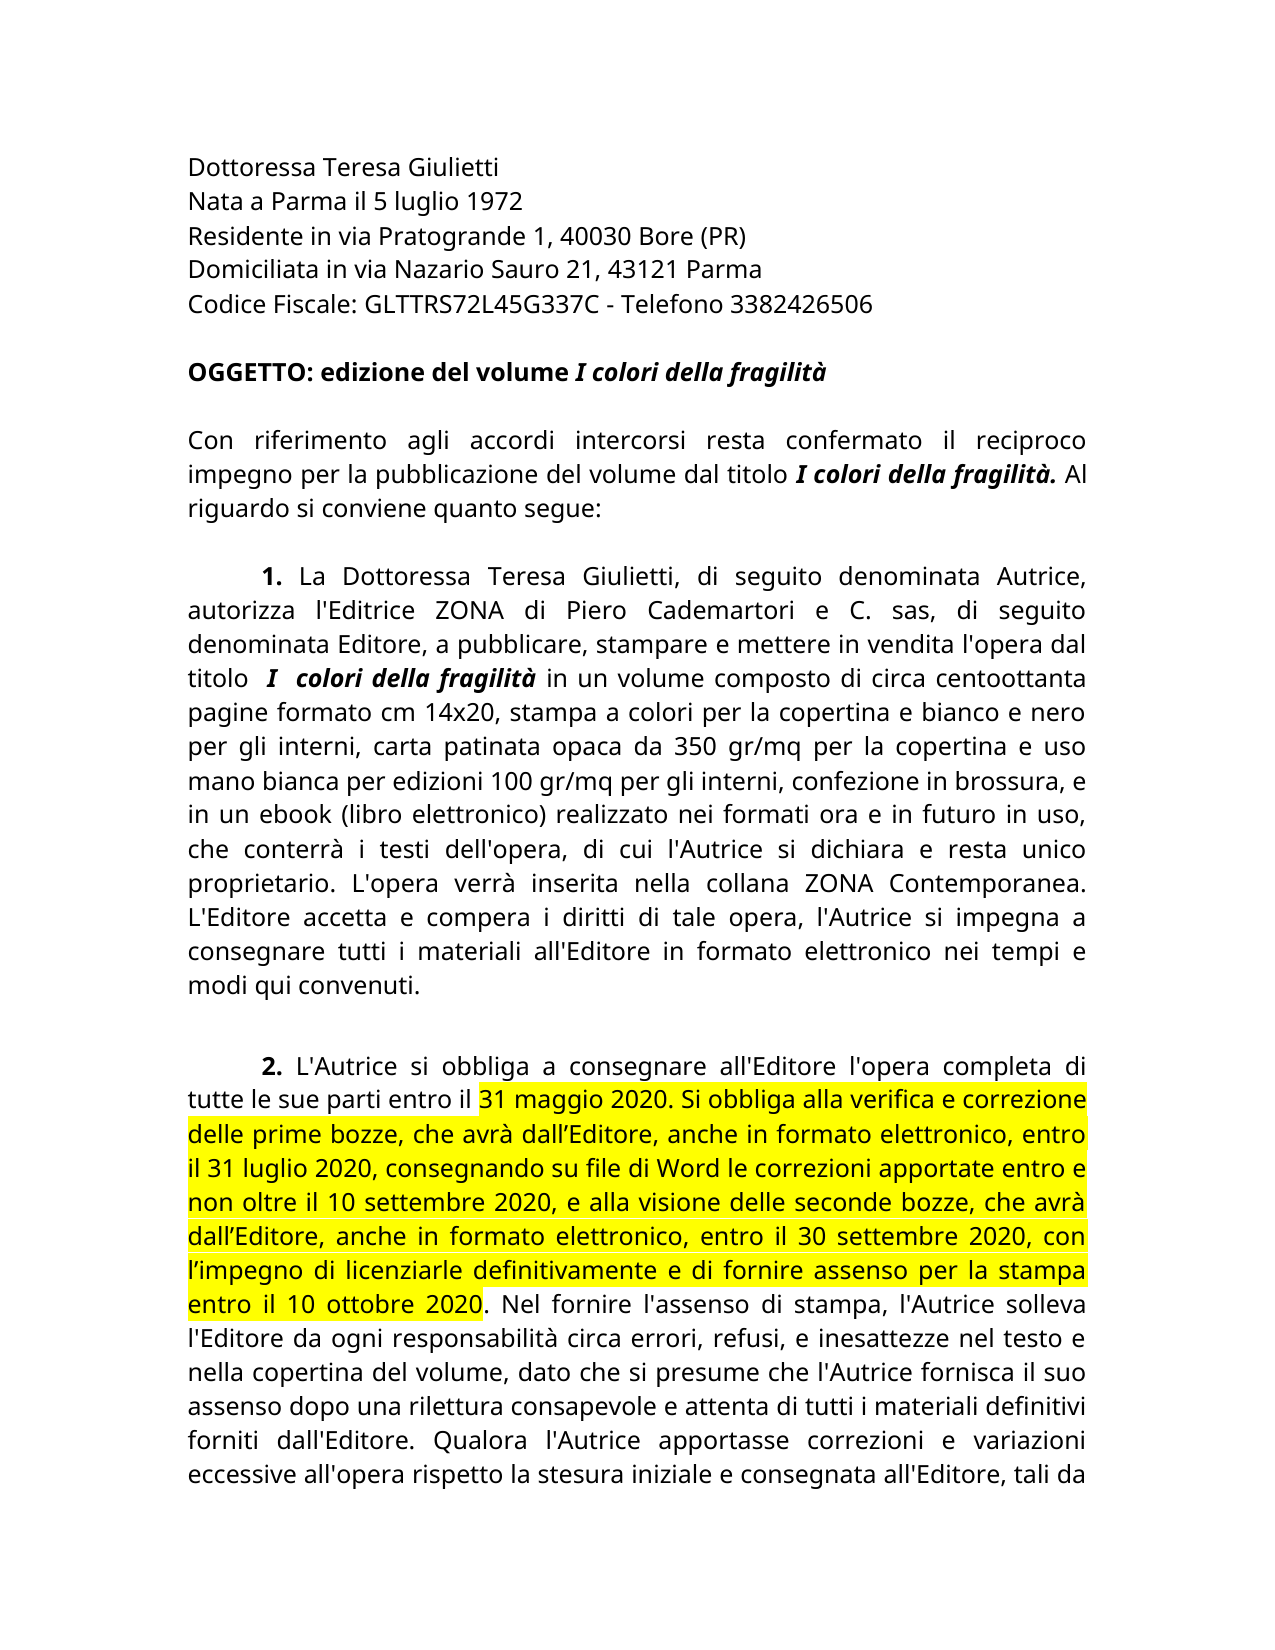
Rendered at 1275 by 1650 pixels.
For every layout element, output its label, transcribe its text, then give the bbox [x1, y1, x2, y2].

text Con riferimento agli accordi intercorsi resta confermato il reciproco impegno per la pubblicazione del volume dal titolo I colori della fragilità. Al riguardo si conviene quanto segue: [187, 422, 1087, 525]
text Domiciliata in via Nazario Sauro 21, 43121 Parma [187, 252, 1087, 286]
text 2. L'Autrice si obbliga a consegnare all'Editore l'opera completa di tutte le sue parti entro il 31 maggio 2020. Si obbliga alla verifica e correzione delle prime bozze, che avrà dall’Editore, anche in formato elettronico, entro il 31 luglio 2020, consegnando su file di Word le correzioni apportate entro e non oltre il 10 settembre 2020, e alla visione delle seconde bozze, che avrà dall’Editore, anche in formato elettronico, entro il 30 settembre 2020, con l’impegno di licenziarle definitivamente e di fornire assenso per la stampa entro il 10 ottobre 2020. Nel fornire l'assenso di stampa, l'Autrice solleva l'Editore da ogni responsabilità circa errori, refusi, e inesattezze nel testo e nella copertina del volume, dato che si presume che l'Autrice fornisca il suo assenso dopo una rilettura consapevole e attenta di tutti i materiali definitivi forniti dall'Editore. Qualora l'Autrice apportasse correzioni e variazioni eccessive all'opera rispetto la stesura iniziale e consegnata all'Editore, tali da [187, 1048, 1087, 1491]
text Codice Fiscale: GLTTRS72L45G337C - Telefono 3382426506 [187, 286, 1087, 320]
text 1. La Dottoressa Teresa Giulietti, di seguito denominata Autrice, autorizza l'Editrice ZONA di Piero Cademartori e C. sas, di seguito denominata Editore, a pubblicare, stampare e mettere in vendita l'opera dal titolo I colori della fragilità in un volume composto di circa centoottanta pagine formato cm 14x20, stampa a colori per la copertina e bianco e nero per gli interni, carta patinata opaca da 350 gr/mq per la copertina e uso mano bianca per edizioni 100 gr/mq per gli interni, confezione in brossura, e in un ebook (libro elettronico) realizzato nei formati ora e in futuro in uso, che conterrà i testi dell'opera, di cui l'Autrice si dichiara e resta unico proprietario. L'opera verrà inserita nella collana ZONA Contemporanea. L'Editore accetta e compera i diritti di tale opera, l'Autrice si impegna a consegnare tutti i materiali all'Editore in formato elettronico nei tempi e modi qui convenuti. [187, 559, 1087, 1002]
text Nata a Parma il 5 luglio 1972 [187, 184, 1087, 218]
text Residente in via Pratogrande 1, 40030 Bore (PR) [187, 218, 1087, 252]
text Dottoressa Teresa Giulietti [187, 150, 1087, 184]
text OGGETTO: edizione del volume I colori della fragilità [187, 354, 1087, 388]
